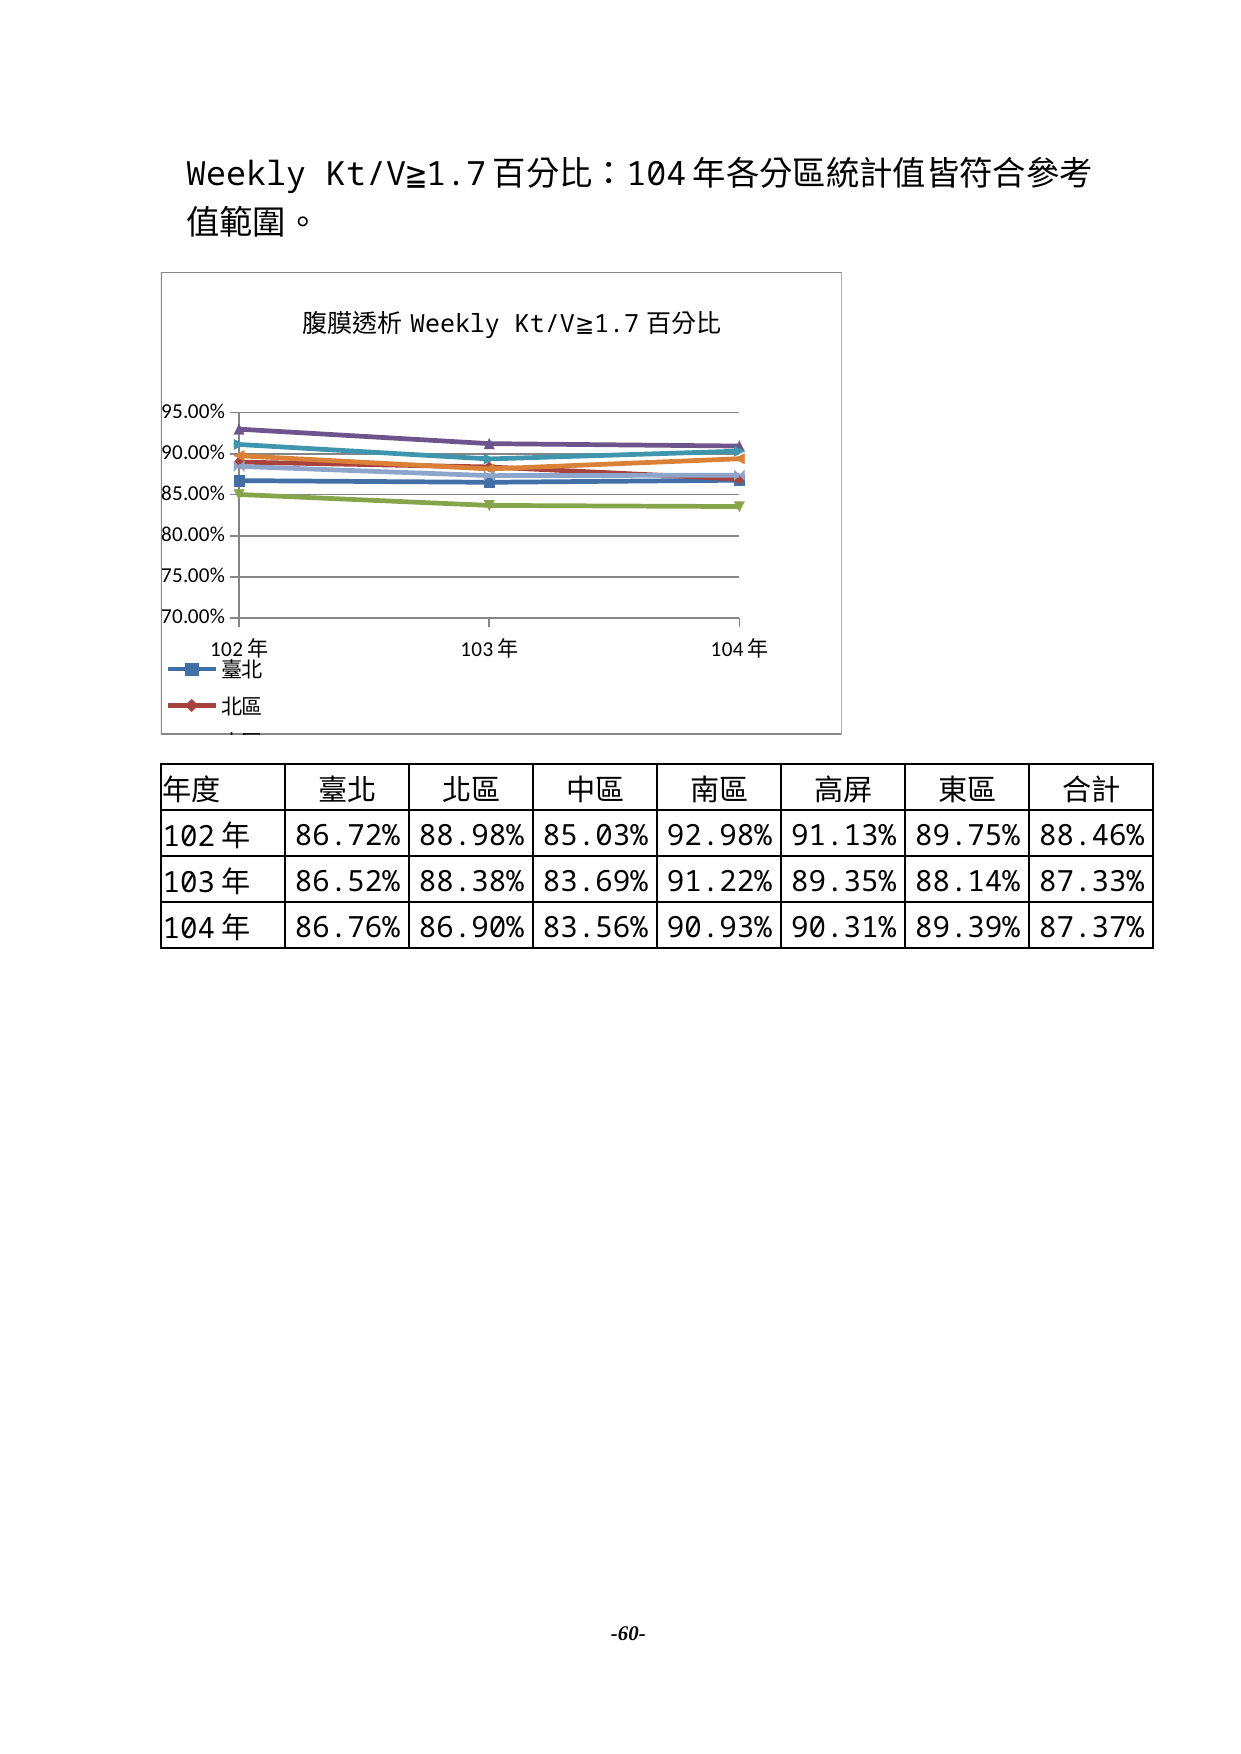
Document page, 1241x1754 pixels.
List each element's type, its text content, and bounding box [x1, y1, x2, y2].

table_cell 102年 [162, 811, 284, 855]
table_cell 88.14% [906, 857, 1028, 901]
table_cell 89.39% [906, 903, 1028, 947]
table_cell 88.38% [410, 857, 532, 901]
table_header 年度 [162, 765, 284, 809]
table_cell 92.98% [658, 811, 780, 855]
table_header 合計 [1030, 765, 1152, 809]
table_cell 87.37% [1030, 903, 1152, 947]
table_header 北區 [410, 765, 532, 809]
table_cell 83.69% [534, 857, 656, 901]
table_cell 104年 [162, 903, 284, 947]
table_header 臺北 [286, 765, 408, 809]
table_cell 87.33% [1030, 857, 1152, 901]
table_cell 91.13% [782, 811, 904, 855]
table_cell 86.72% [286, 811, 408, 855]
table_cell 103年 [162, 857, 284, 901]
table_cell 91.22% [658, 857, 780, 901]
table_cell 90.93% [658, 903, 780, 947]
table_cell 85.03% [534, 811, 656, 855]
table_cell 86.52% [286, 857, 408, 901]
table_cell 86.90% [410, 903, 532, 947]
table_cell 90.31% [782, 903, 904, 947]
table_header 南區 [658, 765, 780, 809]
table_cell 89.75% [906, 811, 1028, 855]
text Weekly Kt/V≧1.7百分比：104年各分區統計值皆符合參考值範圍。 [186, 147, 1122, 244]
table_cell 86.76% [286, 903, 408, 947]
table_cell 88.98% [410, 811, 532, 855]
table_cell 83.56% [534, 903, 656, 947]
table_header 中區 [534, 765, 656, 809]
table_cell 89.35% [782, 857, 904, 901]
table_cell 88.46% [1030, 811, 1152, 855]
table_header 高屏 [782, 765, 904, 809]
table_header 東區 [906, 765, 1028, 809]
